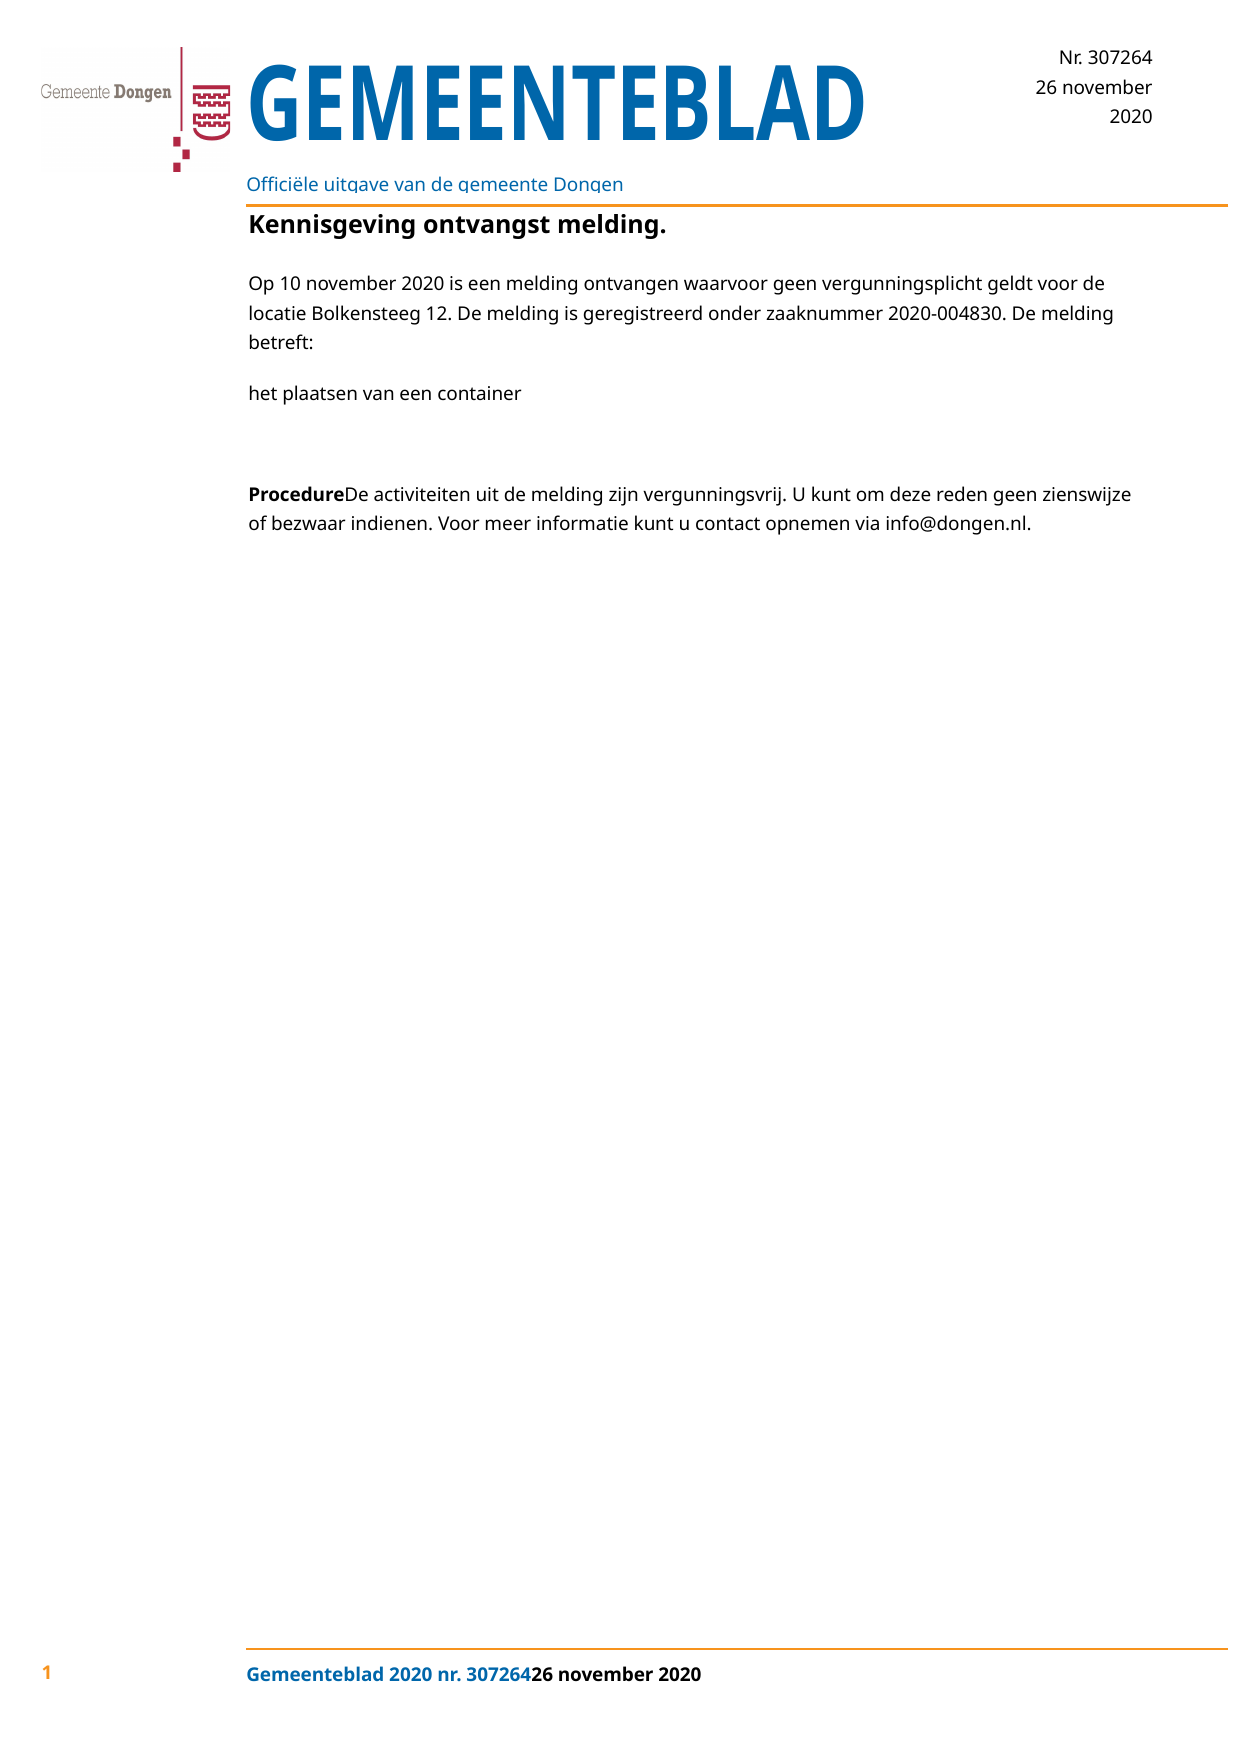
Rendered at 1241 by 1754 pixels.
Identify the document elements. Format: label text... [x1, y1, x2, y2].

text Op 10 november 2020 is een melding ontvangen waarvoor geen vergunningsplicht geldt voor de locatie Bolkensteeg 12. De melding is geregistreerd onder zaaknummer 2020-004830. De melding betreft: [248, 270, 1152, 355]
picture [41, 47, 231, 172]
text Kennisgeving ontvangst melding. [248, 207, 1152, 241]
text het plaatsen van een container [248, 380, 1152, 406]
text ProcedureDe activiteiten uit de melding zijn vergunningsvrij. U kunt om deze reden geen zienswijze of bezwaar indienen. Voor meer informatie kunt u contact opnemen via info@dongen.nl. [248, 481, 1152, 536]
